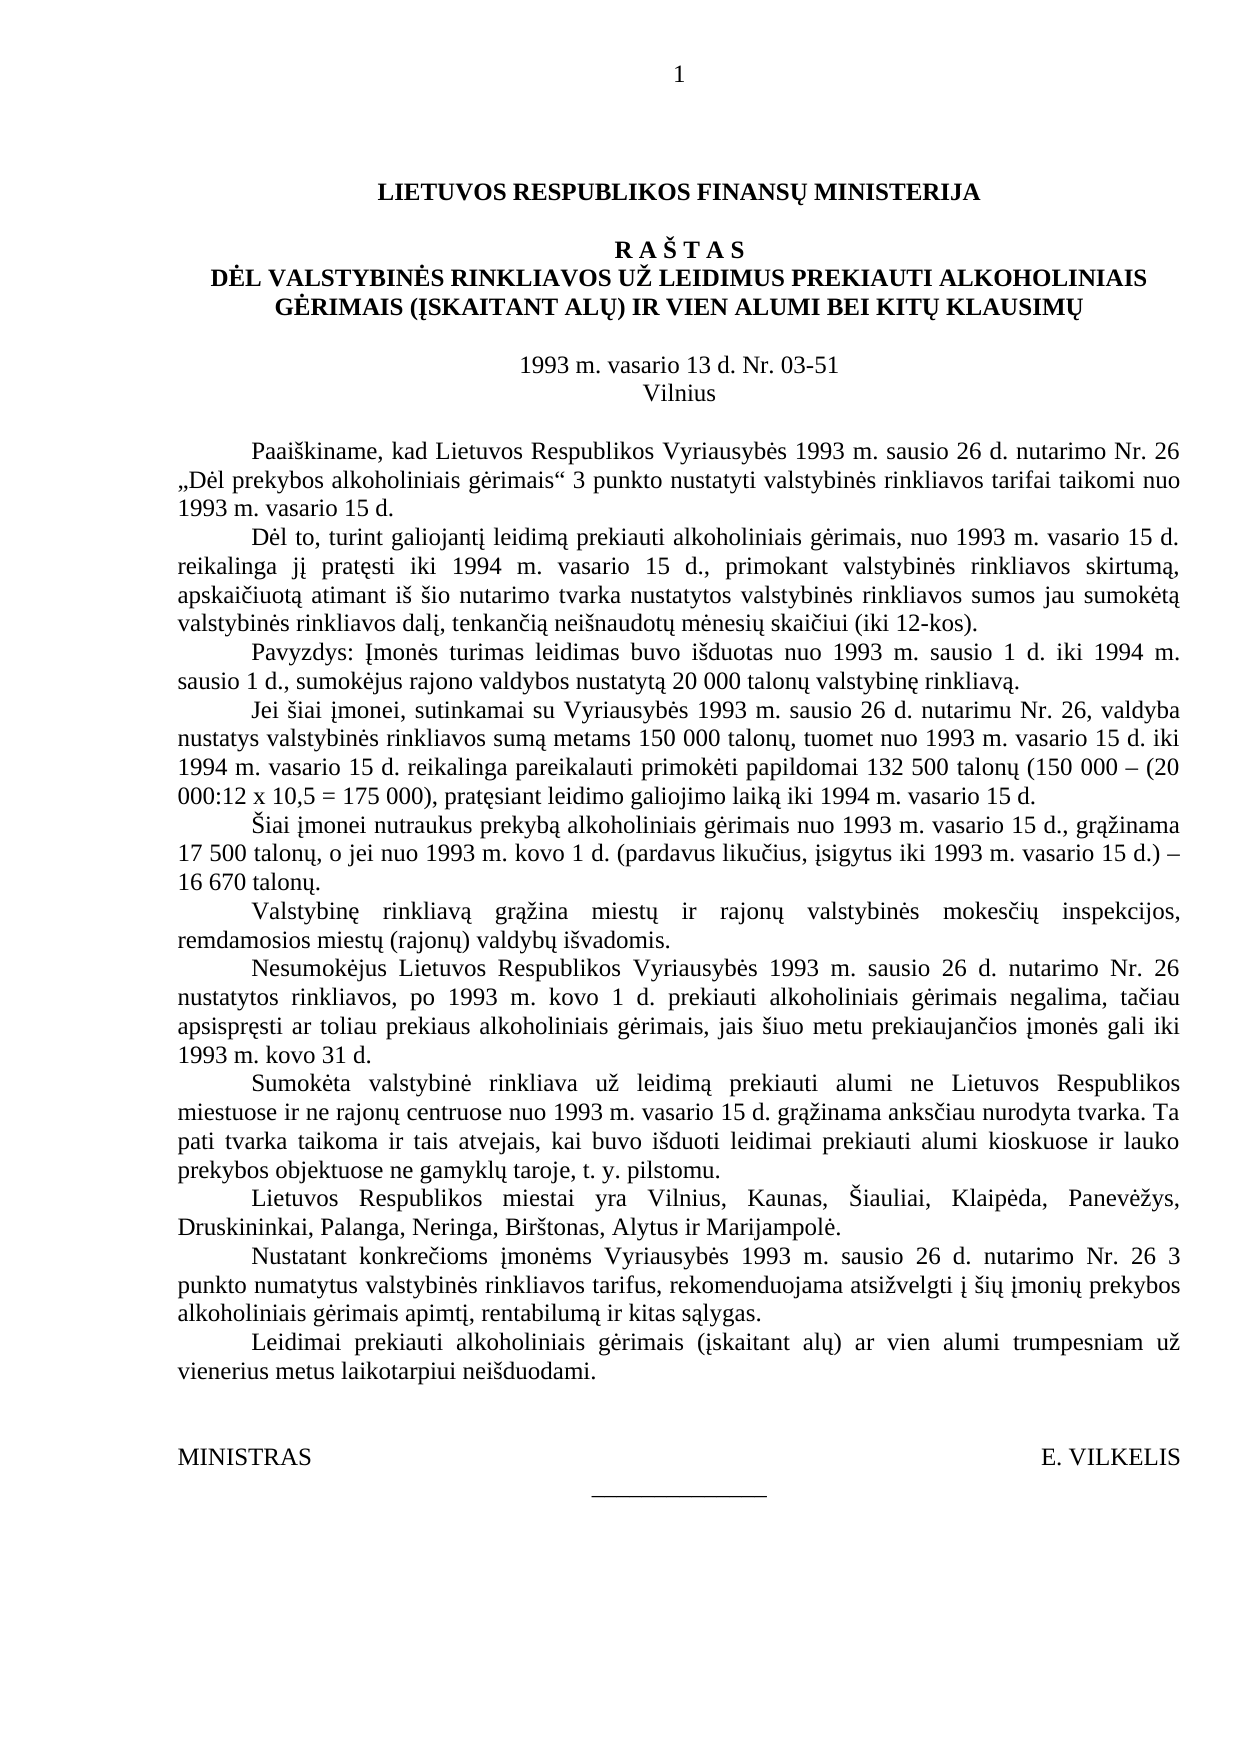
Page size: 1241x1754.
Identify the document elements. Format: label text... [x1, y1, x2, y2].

text MINISTRAS E. VILKELIS [177, 1442, 1181, 1471]
text LIETUVOS RESPUBLIKOS FINANSŲ MINISTERIJA [177, 177, 1181, 206]
text Jei šiai įmonei, sutinkamai su Vyriausybės 1993 m. sausio 26 d. nutarimu Nr. 26, valdyba nustatys valstybinės rinkliavos sumą metams 150 000 talonų, tuomet nuo 1993 m. vasario 15 d. iki 1994 m. vasario 15 d. reikalinga pareikalauti primokėti papildomai 132 500 talonų (150 000 – (20 000:12 x 10,5 = 175 000), pratęsiant leidimo galiojimo laiką iki 1994 m. vasario 15 d. [177, 695, 1181, 810]
text DĖL VALSTYBINĖS RINKLIAVOS UŽ LEIDIMUS PREKIAUTI ALKOHOLINIAIS GĖRIMAIS (ĮSKAITANT ALŲ) IR VIEN ALUMI BEI KITŲ KLAUSIMŲ [177, 263, 1181, 321]
text ______________ [177, 1471, 1181, 1500]
text Šiai įmonei nutraukus prekybą alkoholiniais gėrimais nuo 1993 m. vasario 15 d., grąžinama 17 500 talonų, o jei nuo 1993 m. kovo 1 d. (pardavus likučius, įsigytus iki 1993 m. vasario 15 d.) – 16 670 talonų. [177, 810, 1181, 896]
text Nesumokėjus Lietuvos Respublikos Vyriausybės 1993 m. sausio 26 d. nutarimo Nr. 26 nustatytos rinkliavos, po 1993 m. kovo 1 d. prekiauti alkoholiniais gėrimais negalima, tačiau apsispręsti ar toliau prekiaus alkoholiniais gėrimais, jais šiuo metu prekiaujančios įmonės gali iki 1993 m. kovo 31 d. [177, 953, 1181, 1068]
text Pavyzdys: Įmonės turimas leidimas buvo išduotas nuo 1993 m. sausio 1 d. iki 1994 m. sausio 1 d., sumokėjus rajono valdybos nustatytą 20 000 talonų valstybinę rinkliavą. [177, 637, 1181, 695]
text Vilnius [177, 378, 1181, 407]
text Dėl to, turint galiojantį leidimą prekiauti alkoholiniais gėrimais, nuo 1993 m. vasario 15 d. reikalinga jį pratęsti iki 1994 m. vasario 15 d., primokant valstybinės rinkliavos skirtumą, apskaičiuotą atimant iš šio nutarimo tvarka nustatytos valstybinės rinkliavos sumos jau sumokėtą valstybinės rinkliavos dalį, tenkančią neišnaudotų mėnesių skaičiui (iki 12-kos). [177, 522, 1181, 637]
text Leidimai prekiauti alkoholiniais gėrimais (įskaitant alų) ar vien alumi trumpesniam už vienerius metus laikotarpiui neišduodami. [177, 1327, 1181, 1385]
text R A Š T A S [177, 235, 1181, 263]
text Valstybinę rinkliavą grąžina miestų ir rajonų valstybinės mokesčių inspekcijos, remdamosios miestų (rajonų) valdybų išvadomis. [177, 896, 1181, 953]
text Lietuvos Respublikos miestai yra Vilnius, Kaunas, Šiauliai, Klaipėda, Panevėžys, Druskininkai, Palanga, Neringa, Birštonas, Alytus ir Marijampolė. [177, 1183, 1181, 1241]
text Paaiškiname, kad Lietuvos Respublikos Vyriausybės 1993 m. sausio 26 d. nutarimo Nr. 26 „Dėl prekybos alkoholiniais gėrimais“ 3 punkto nustatyti valstybinės rinkliavos tarifai taikomi nuo 1993 m. vasario 15 d. [177, 436, 1181, 522]
text 1993 m. vasario 13 d. Nr. 03-51 [177, 350, 1181, 378]
text Sumokėta valstybinė rinkliava už leidimą prekiauti alumi ne Lietuvos Respublikos miestuose ir ne rajonų centruose nuo 1993 m. vasario 15 d. grąžinama anksčiau nurodyta tvarka. Ta pati tvarka taikoma ir tais atvejais, kai buvo išduoti leidimai prekiauti alumi kioskuose ir lauko prekybos objektuose ne gamyklų taroje, t. y. pilstomu. [177, 1068, 1181, 1183]
text Nustatant konkrečioms įmonėms Vyriausybės 1993 m. sausio 26 d. nutarimo Nr. 26 3 punkto numatytus valstybinės rinkliavos tarifus, rekomenduojama atsižvelgti į šių įmonių prekybos alkoholiniais gėrimais apimtį, rentabilumą ir kitas sąlygas. [177, 1241, 1181, 1327]
